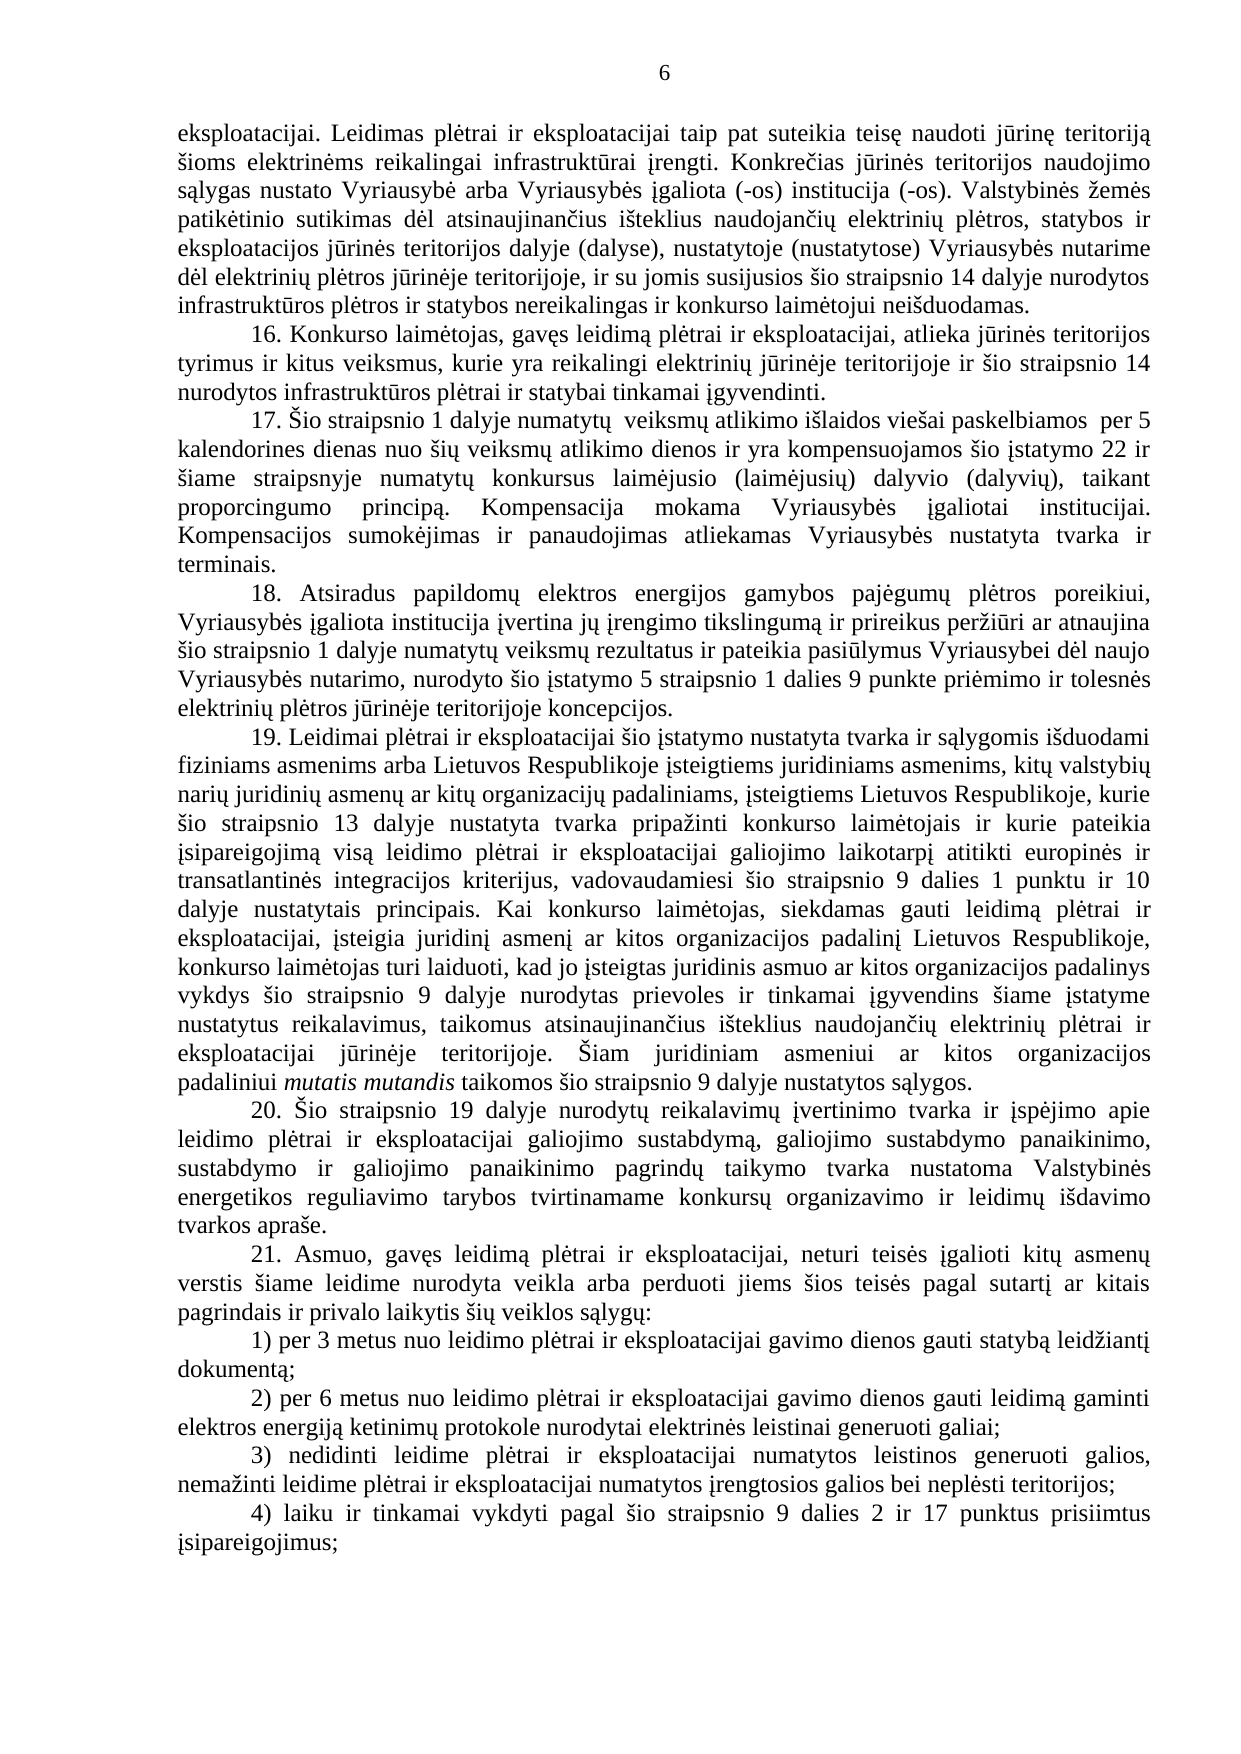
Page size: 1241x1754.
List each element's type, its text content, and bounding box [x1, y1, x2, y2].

text 21. Asmuo, gavęs leidimą plėtrai ir eksploatacijai, neturi teisės įgalioti kitų asmenų verstis šiame leidime nurodyta veikla arba perduoti jiems šios teisės pagal sutartį ar kitais pagrindais ir privalo laikytis šių veiklos sąlygų: [177, 1239, 1152, 1326]
text 3) nedidinti leidime plėtrai ir eksploatacijai numatytos leistinos generuoti galios, nemažinti leidime plėtrai ir eksploatacijai numatytos įrengtosios galios bei neplėsti teritorijos; [177, 1441, 1152, 1498]
text 1) per 3 metus nuo leidimo plėtrai ir eksploatacijai gavimo dienos gauti statybą leidžiantį dokumentą; [177, 1326, 1152, 1383]
text eksploatacijai. Leidimas plėtrai ir eksploatacijai taip pat suteikia teisę naudoti jūrinę teritoriją šioms elektrinėms reikalingai infrastruktūrai įrengti. Konkrečias jūrinės teritorijos naudojimo sąlygas nustato Vyriausybė arba Vyriausybės įgaliota (-os) institucija (-os). Valstybinės žemės patikėtinio sutikimas dėl atsinaujinančius išteklius naudojančių elektrinių plėtros, statybos ir eksploatacijos jūrinės teritorijos dalyje (dalyse), nustatytoje (nustatytose) Vyriausybės nutarime dėl elektrinių plėtros jūrinėje teritorijoje, ir su jomis susijusios šio straipsnio 14 dalyje nurodytos infrastruktūros plėtros ir statybos nereikalingas ir konkurso laimėtojui neišduodamas. [177, 118, 1152, 319]
text 2) per 6 metus nuo leidimo plėtrai ir eksploatacijai gavimo dienos gauti leidimą gaminti elektros energiją ketinimų protokole nurodytai elektrinės leistinai generuoti galiai; [177, 1383, 1152, 1441]
text 18. Atsiradus papildomų elektros energijos gamybos pajėgumų plėtros poreikiui, Vyriausybės įgaliota institucija įvertina jų įrengimo tikslingumą ir prireikus peržiūri ar atnaujina šio straipsnio 1 dalyje numatytų veiksmų rezultatus ir pateikia pasiūlymus Vyriausybei dėl naujo Vyriausybės nutarimo, nurodyto šio įstatymo 5 straipsnio 1 dalies 9 punkte priėmimo ir tolesnės elektrinių plėtros jūrinėje teritorijoje koncepcijos. [177, 578, 1152, 722]
text 4) laiku ir tinkamai vykdyti pagal šio straipsnio 9 dalies 2 ir 17 punktus prisiimtus įsipareigojimus; [177, 1498, 1152, 1556]
text 17. Šio straipsnio 1 dalyje numatytų veiksmų atlikimo išlaidos viešai paskelbiamos per 5 kalendorines dienas nuo šių veiksmų atlikimo dienos ir yra kompensuojamos šio įstatymo 22 ir šiame straipsnyje numatytų konkursus laimėjusio (laimėjusių) dalyvio (dalyvių), taikant proporcingumo principą. Kompensacija mokama Vyriausybės įgaliotai institucijai. Kompensacijos sumokėjimas ir panaudojimas atliekamas Vyriausybės nustatyta tvarka ir terminais. [177, 406, 1152, 578]
text 16. Konkurso laimėtojas, gavęs leidimą plėtrai ir eksploatacijai, atlieka jūrinės teritorijos tyrimus ir kitus veiksmus, kurie yra reikalingi elektrinių jūrinėje teritorijoje ir šio straipsnio 14 nurodytos infrastruktūros plėtrai ir statybai tinkamai įgyvendinti. [177, 319, 1152, 406]
text 19. Leidimai plėtrai ir eksploatacijai šio įstatymo nustatyta tvarka ir sąlygomis išduodami fiziniams asmenims arba Lietuvos Respublikoje įsteigtiems juridiniams asmenims, kitų valstybių narių juridinių asmenų ar kitų organizacijų padaliniams, įsteigtiems Lietuvos Respublikoje, kurie šio straipsnio 13 dalyje nustatyta tvarka pripažinti konkurso laimėtojais ir kurie pateikia įsipareigojimą visą leidimo plėtrai ir eksploatacijai galiojimo laikotarpį atitikti europinės ir transatlantinės integracijos kriterijus, vadovaudamiesi šio straipsnio 9 dalies 1 punktu ir 10 dalyje nustatytais principais. Kai konkurso laimėtojas, siekdamas gauti leidimą plėtrai ir eksploatacijai, įsteigia juridinį asmenį ar kitos organizacijos padalinį Lietuvos Respublikoje, konkurso laimėtojas turi laiduoti, kad jo įsteigtas juridinis asmuo ar kitos organizacijos padalinys vykdys šio straipsnio 9 dalyje nurodytas prievoles ir tinkamai įgyvendins šiame įstatyme nustatytus reikalavimus, taikomus atsinaujinančius išteklius naudojančių elektrinių plėtrai ir eksploatacijai jūrinėje teritorijoje. Šiam juridiniam asmeniui ar kitos organizacijos padaliniui mutatis mutandis taikomos šio straipsnio 9 dalyje nustatytos sąlygos. [177, 722, 1152, 1096]
text 20. Šio straipsnio 19 dalyje nurodytų reikalavimų įvertinimo tvarka ir įspėjimo apie leidimo plėtrai ir eksploatacijai galiojimo sustabdymą, galiojimo sustabdymo panaikinimo, sustabdymo ir galiojimo panaikinimo pagrindų taikymo tvarka nustatoma Valstybinės energetikos reguliavimo tarybos tvirtinamame konkursų organizavimo ir leidimų išdavimo tvarkos apraše. [177, 1096, 1152, 1239]
